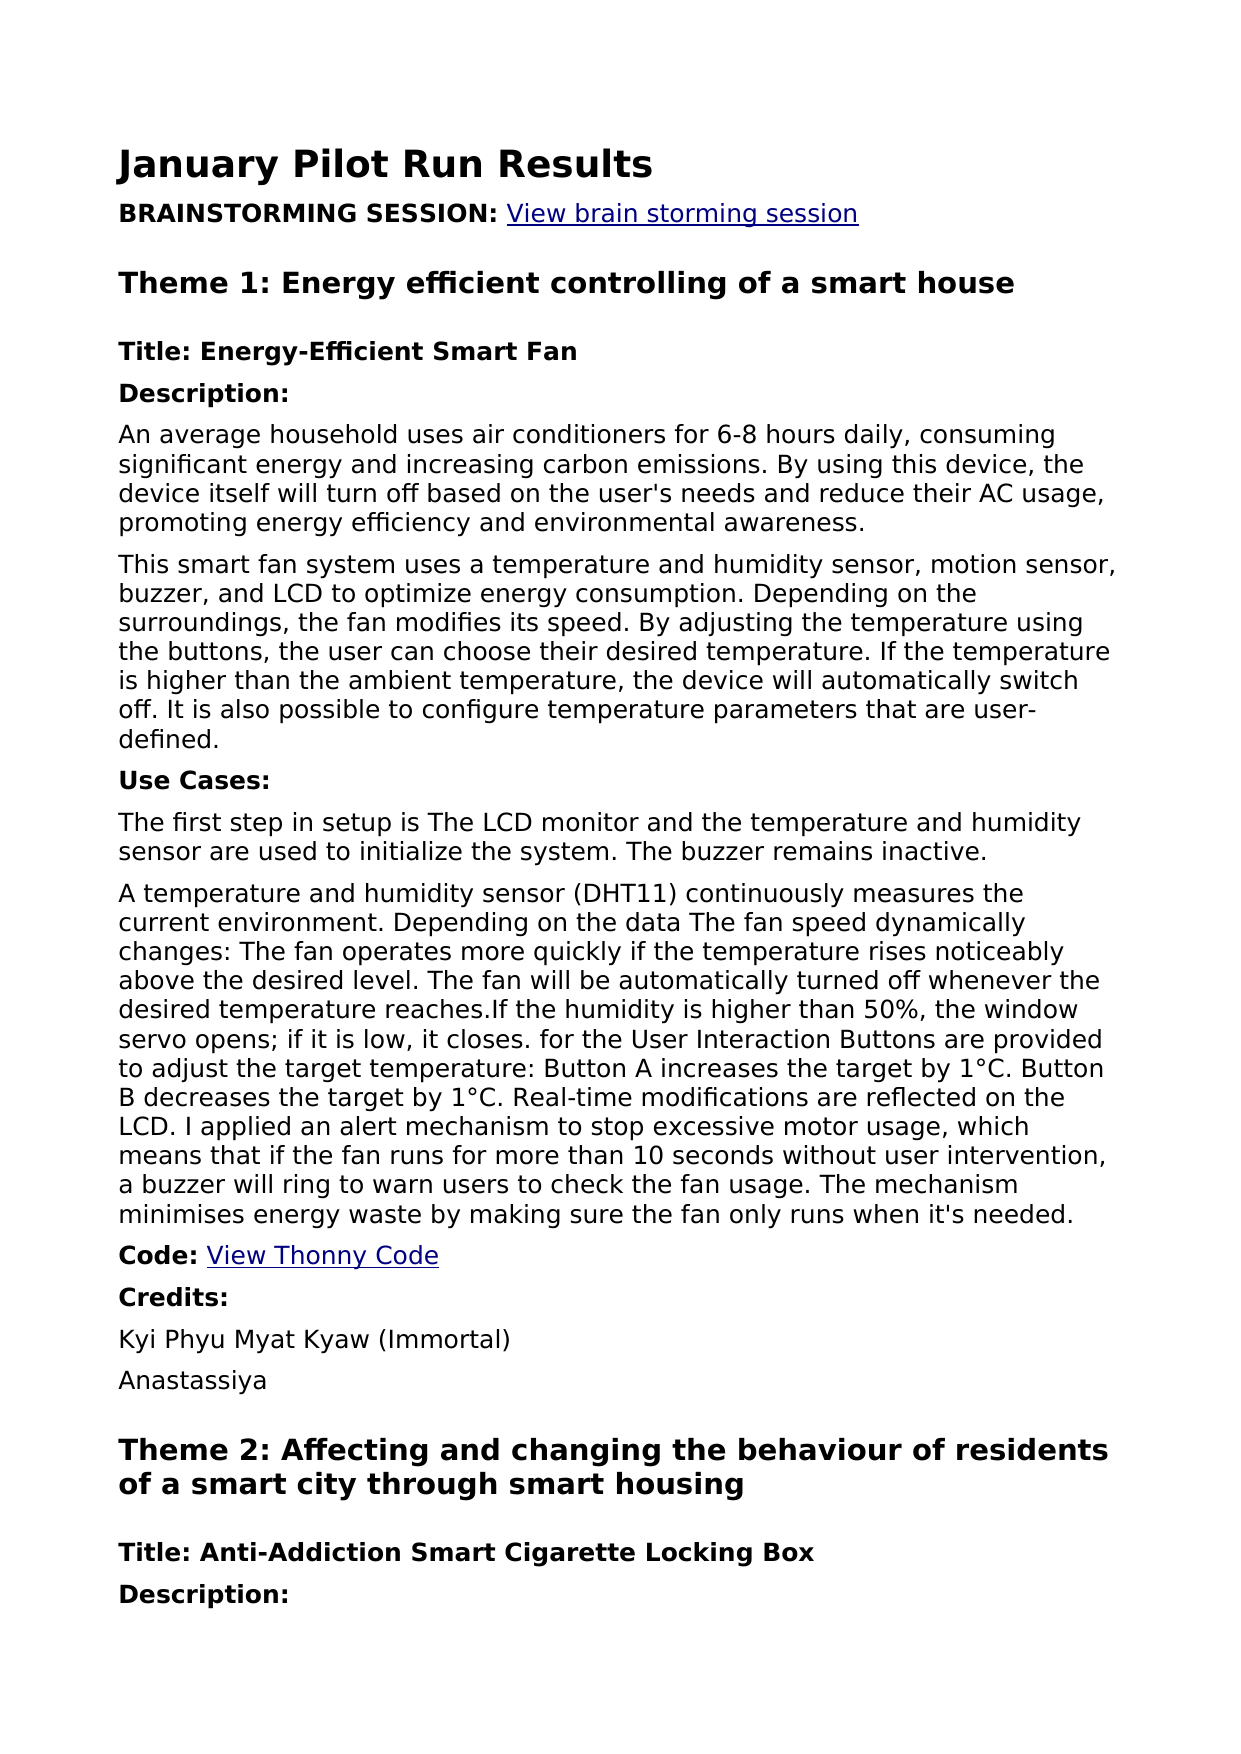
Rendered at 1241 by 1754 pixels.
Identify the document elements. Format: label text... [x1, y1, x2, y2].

text BRAINSTORMING SESSION: View brain storming session [118, 199, 1122, 228]
text This smart fan system uses a temperature and humidity sensor, motion sensor, buzzer, and LCD to optimize energy consumption. Depending on the surroundings, the fan modifies its speed. By adjusting the temperature using the buttons, the user can choose their desired temperature. If the temperature is higher than the ambient temperature, the device will automatically switch off. It is also possible to configure temperature parameters that are user-defined. [118, 550, 1122, 754]
text Description: [118, 1580, 1122, 1609]
text The first step in setup is The LCD monitor and the temperature and humidity sensor are used to initialize the system. The buzzer remains inactive. [118, 808, 1122, 867]
subtitle Theme 2: Affecting and changing the behaviour of residents of a smart city through smart housing [118, 1433, 1122, 1501]
text Use Cases: [118, 767, 1122, 796]
subtitle Title: Energy-Efficient Smart Fan [118, 337, 1122, 367]
text Code: View Thonny Code [118, 1242, 1122, 1271]
text An average household uses air conditioners for 6-8 hours daily, consuming significant energy and increasing carbon emissions. By using this device, the device itself will turn off based on the user's needs and reduce their AC usage, promoting energy efficiency and environmental awareness. [118, 421, 1122, 537]
text Credits: [118, 1283, 1122, 1312]
subtitle January Pilot Run Results [118, 143, 1122, 187]
text Kyi Phyu Myat Kyaw (Immortal) [118, 1325, 1122, 1354]
subtitle Title: Anti-Addiction Smart Cigarette Locking Box [118, 1539, 1122, 1568]
text Anastassiya [118, 1367, 1122, 1396]
subtitle Theme 1: Energy efficient controlling of a smart house [118, 266, 1122, 300]
text A temperature and humidity sensor (DHT11) continuously measures the current environment. Depending on the data The fan speed dynamically changes: The fan operates more quickly if the temperature rises noticeably above the desired level. The fan will be automatically turned off whenever the desired temperature reaches.If the humidity is higher than 50%, the window servo opens; if it is low, it closes. for the User Interaction Buttons are provided to adjust the target temperature: Button A increases the target by 1°C. Button B decreases the target by 1°C. Real-time modifications are reflected on the LCD. I applied an alert mechanism to stop excessive motor usage, which means that if the fan runs for more than 10 seconds without user intervention, a buzzer will ring to warn users to check the fan usage. The mechanism minimises energy waste by making sure the fan only runs when it's needed. [118, 879, 1122, 1229]
text Description: [118, 379, 1122, 408]
